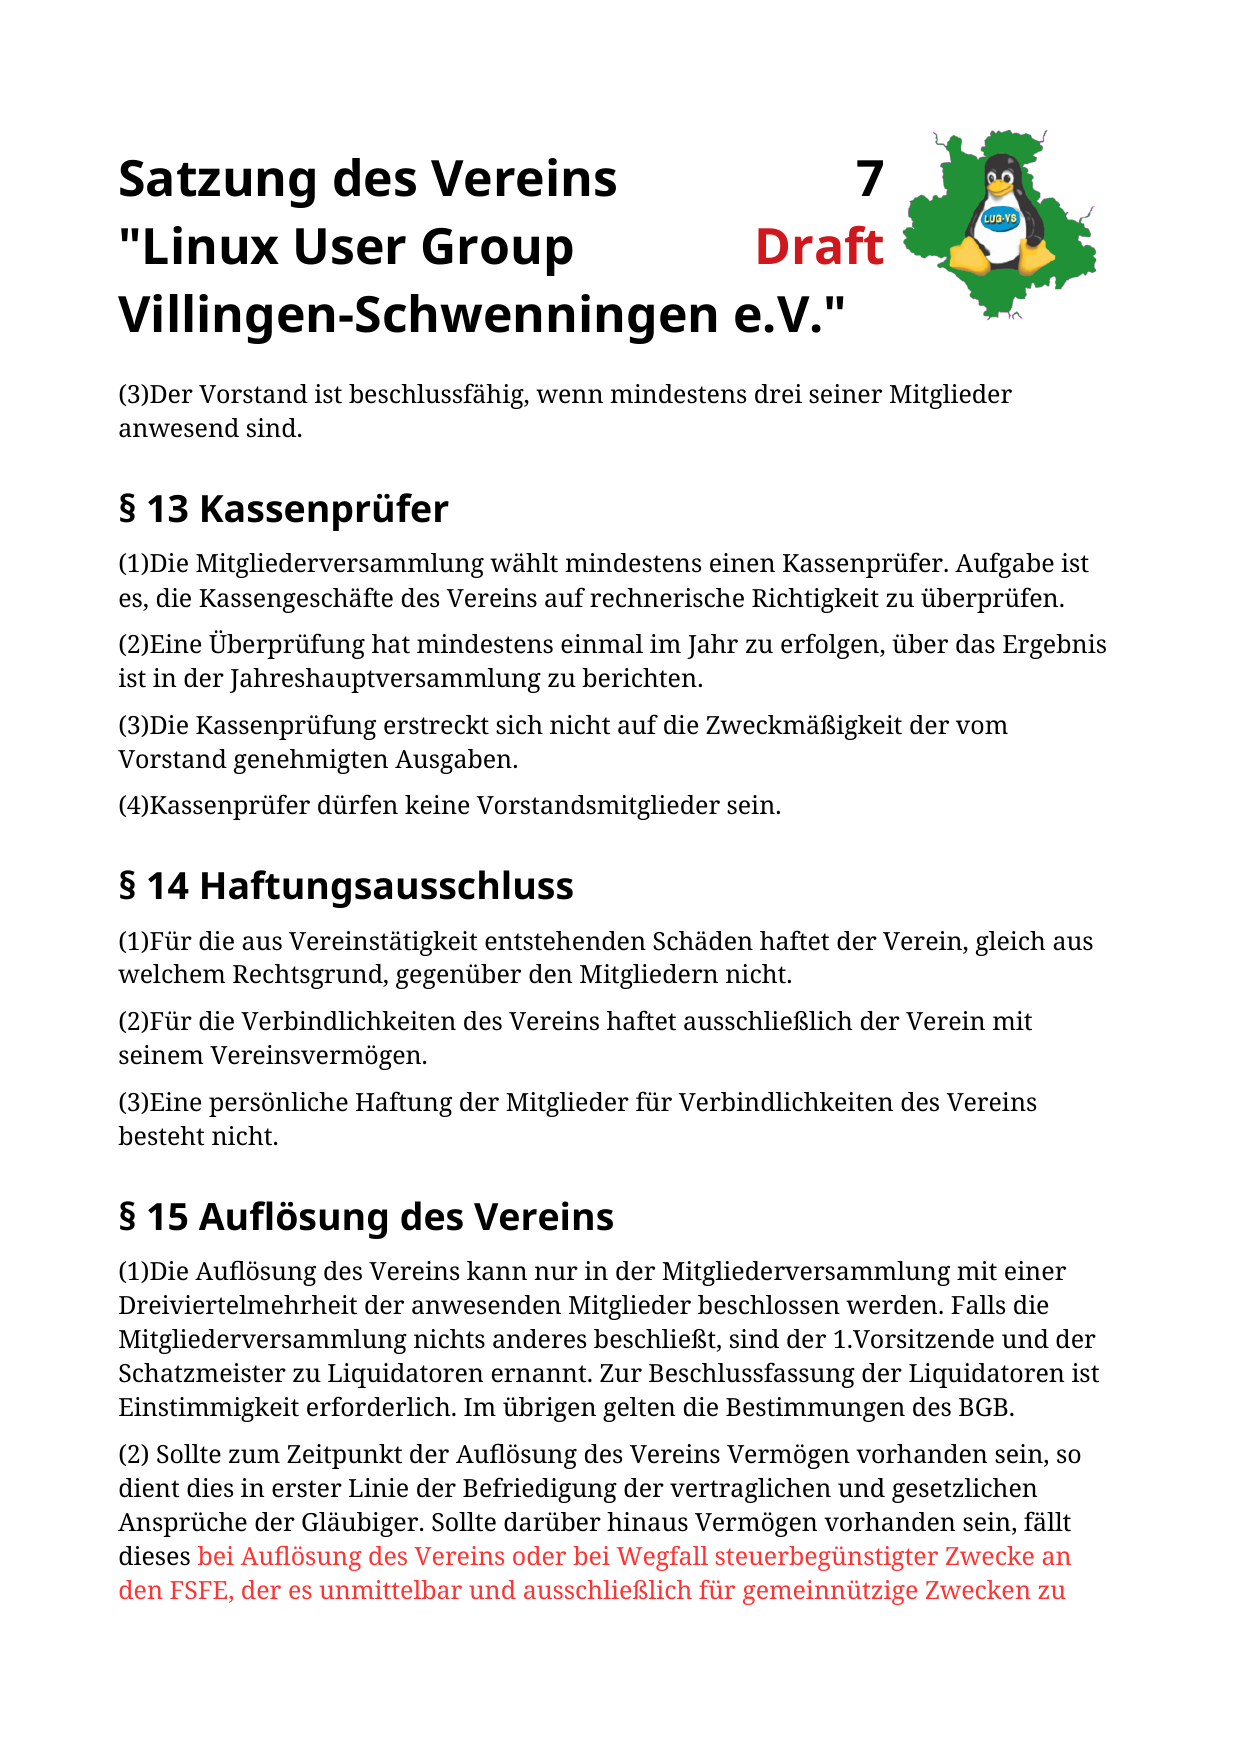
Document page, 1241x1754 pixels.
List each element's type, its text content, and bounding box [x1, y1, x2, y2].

text (2)Eine Überprüfung hat mindestens einmal im Jahr zu erfolgen, über das Ergebnis ist in der Jahreshauptversammlung zu berichten. [118, 627, 1122, 695]
text (1)Die Auflösung des Vereins kann nur in der Mitgliederversammlung mit einer Dreiviertelmehrheit der anwesenden Mitglieder beschlossen werden. Falls die Mitgliederversammlung nichts anderes beschließt, sind der 1.Vorsitzende und der Schatzmeister zu Liquidatoren ernannt. Zur Beschlussfassung der Liquidatoren ist Einstimmigkeit erforderlich. Im übrigen gelten die Bestimmungen des BGB. [118, 1253, 1122, 1424]
text (3)Der Vorstand ist beschlussfähig, wenn mindestens drei seiner Mitglieder anwesend sind. [118, 377, 1122, 445]
text (1)Die Mitgliederversammlung wählt mindestens einen Kassenprüfer. Aufgabe ist es, die Kassengeschäfte des Vereins auf rechnerische Richtigkeit zu überprüfen. [118, 546, 1122, 614]
text (2) Sollte zum Zeitpunkt der Auflösung des Vereins Vermögen vorhanden sein, so dient dies in erster Linie der Befriedigung der vertraglichen und gesetzlichen Ansprüche der Gläubiger. Sollte darüber hinaus Vermögen vorhanden sein, fällt dieses bei Auflösung des Vereins oder bei Wegfall steuerbegünstigter Zwecke an den FSFE, der es unmittelbar und ausschließlich für gemeinnützige Zwecken zu [118, 1436, 1122, 1607]
text (4)Kassenprüfer dürfen keine Vorstandsmitglieder sein. [118, 788, 1122, 822]
subtitle § 15 Auflösung des Vereins [118, 1190, 1122, 1241]
picture [897, 124, 1102, 321]
text (3)Die Kassenprüfung erstreckt sich nicht auf die Zweckmäßigkeit der vom Vorstand genehmigten Ausgaben. [118, 707, 1122, 776]
text (1)Für die aus Vereinstätigkeit entstehenden Schäden haftet der Verein, gleich aus welchem Rechtsgrund, gegenüber den Mitgliedern nicht. [118, 923, 1122, 991]
text (2)Für die Verbindlichkeiten des Vereins haftet ausschließlich der Verein mit seinem Vereinsvermögen. [118, 1004, 1122, 1072]
text (3)Eine persönliche Haftung der Mitglieder für Verbindlichkeiten des Vereins besteht nicht. [118, 1084, 1122, 1152]
subtitle § 14 Haftungsausschluss [118, 859, 1122, 911]
subtitle § 13 Kassenprüfer [118, 483, 1122, 534]
